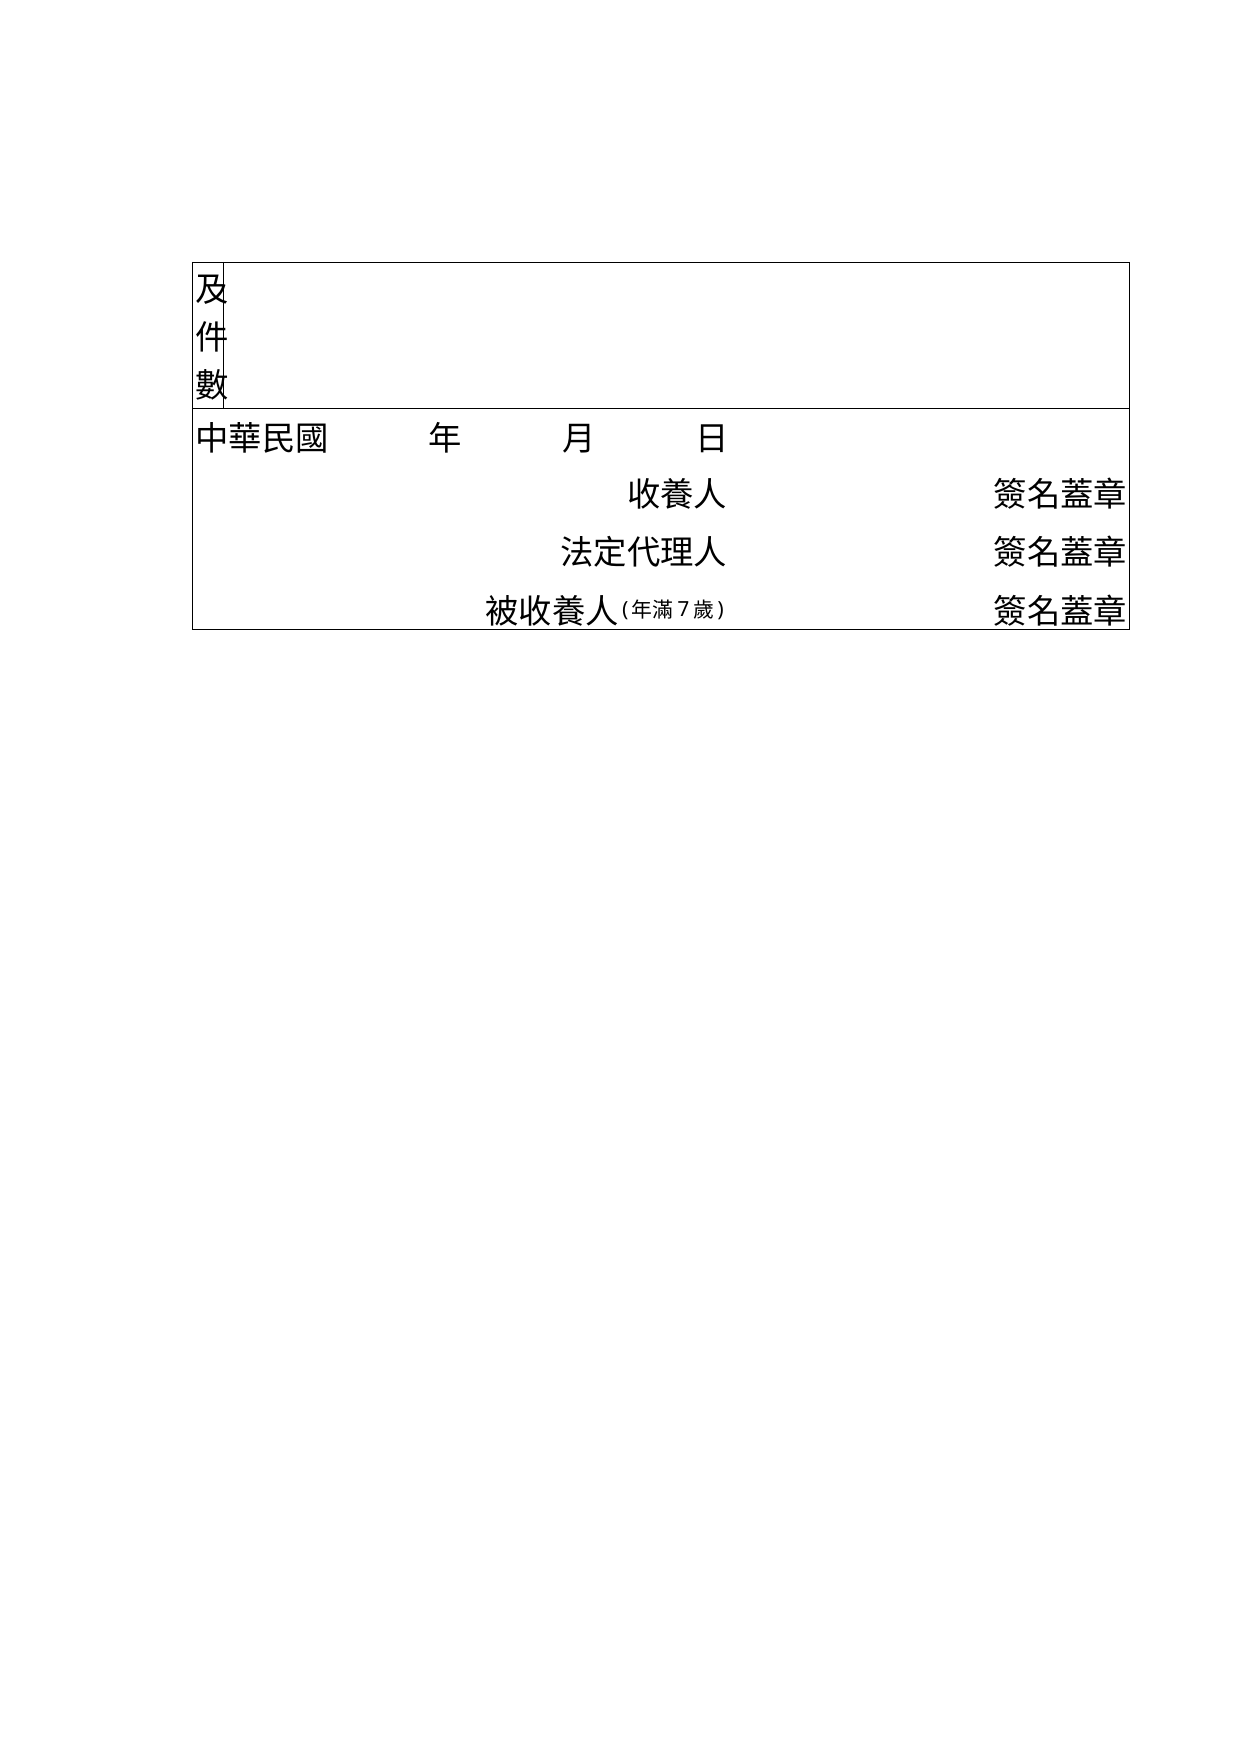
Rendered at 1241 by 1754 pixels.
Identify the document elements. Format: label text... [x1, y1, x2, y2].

table_cell 中華民國 年 月 日 收養人 簽名蓋章 法定代理人 簽名蓋章 被收養人(年滿7歲) 簽名蓋章 [193, 409, 1129, 629]
table_cell 一、收養契約書 二、收養同意書(應經公證) 三、收養人及被收養人戶籍謄本（或其他身分證明文件）。 四、收養人職業、健康及資力之證明文件。 五、良民證(無前科之證明) 六、其他： [224, 263, 1129, 407]
table_cell 證物名稱 及件數 [193, 263, 223, 407]
table_cell 證物名稱 及件數 [205, 383, 219, 397]
